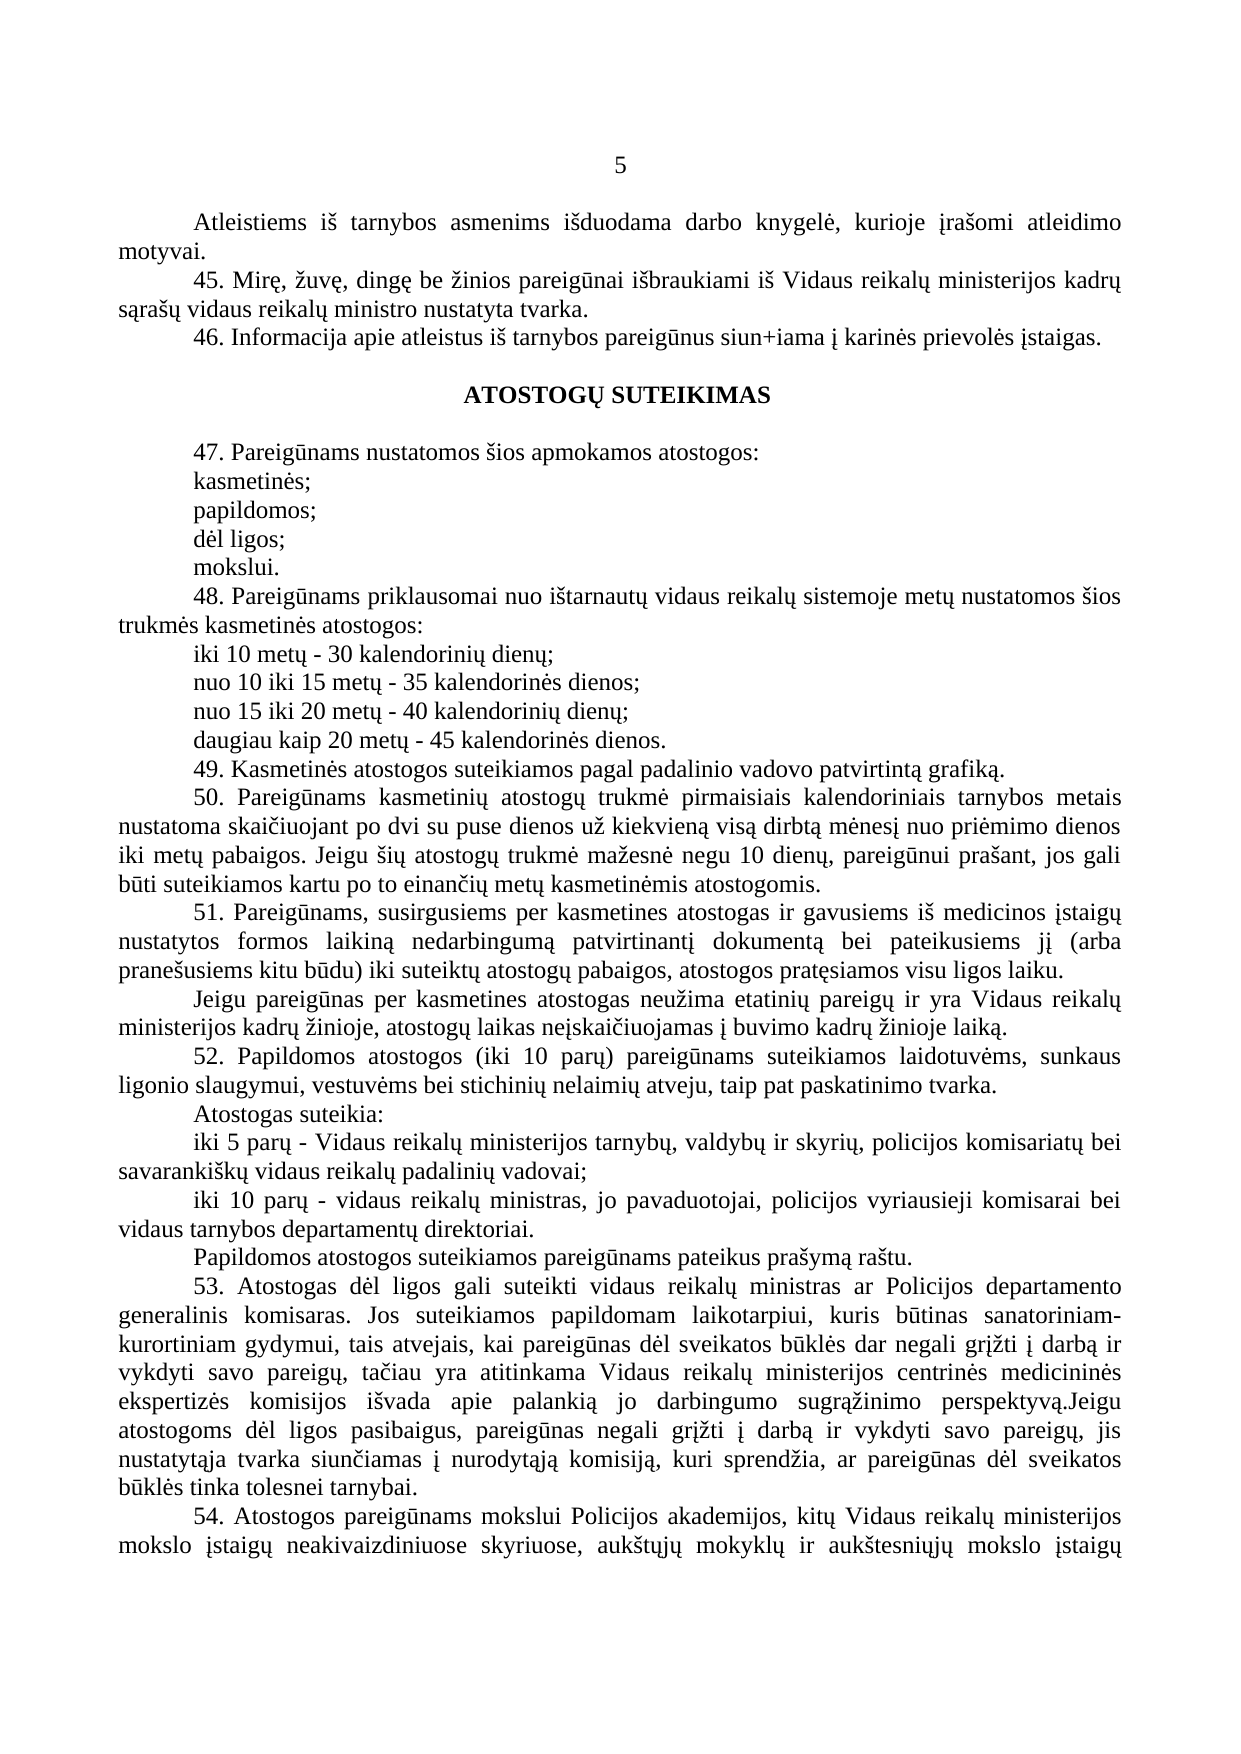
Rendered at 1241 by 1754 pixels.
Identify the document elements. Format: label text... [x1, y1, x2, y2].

text Papildomos atostogos suteikiamos pareigūnams pateikus prašymą raštu. [118, 1242, 1122, 1271]
text daugiau kaip 20 metų - 45 kalendorinės dienos. [118, 725, 1122, 754]
text iki 10 metų - 30 kalendorinių dienų; [118, 639, 1122, 667]
text 52. Papildomos atostogos (iki 10 parų) pareigūnams suteikiamos laidotuvėms, sunkaus ligonio slaugymui, vestuvėms bei stichinių nelaimių atveju, taip pat paskatinimo tvarka. [118, 1041, 1122, 1099]
text dėl ligos; [118, 524, 1122, 552]
text nuo 10 iki 15 metų - 35 kalendorinės dienos; [118, 667, 1122, 696]
text 51. Pareigūnams, susirgusiems per kasmetines atostogas ir gavusiems iš medicinos įstaigų nustatytos formos laikiną nedarbingumą patvirtinantį dokumentą bei pateikusiems jį (arba pranešusiems kitu būdu) iki suteiktų atostogų pabaigos, atostogos pratęsiamos visu ligos laiku. [118, 897, 1122, 984]
text Atleistiems iš tarnybos asmenims išduodama darbo knygelė, kurioje įrašomi atleidimo motyvai. [118, 207, 1122, 265]
text Atostogas suteikia: [118, 1099, 1122, 1127]
text nuo 15 iki 20 metų - 40 kalendorinių dienų; [118, 696, 1122, 725]
text papildomos; [118, 495, 1122, 524]
text 45. Mirę, žuvę, dingę be žinios pareigūnai išbraukiami iš Vidaus reikalų ministerijos kadrų sąrašų vidaus reikalų ministro nustatyta tvarka. [118, 265, 1122, 322]
text 50. Pareigūnams kasmetinių atostogų trukmė pirmaisiais kalendoriniais tarnybos metais nustatoma skaičiuojant po dvi su puse dienos už kiekvieną visą dirbtą mėnesį nuo priėmimo dienos iki metų pabaigos. Jeigu šių atostogų trukmė mažesnė negu 10 dienų, pareigūnui prašant, jos gali būti suteikiamos kartu po to einančių metų kasmetinėmis atostogomis. [118, 782, 1122, 897]
text mokslui. [118, 552, 1122, 581]
text 46. Informacija apie atleistus iš tarnybos pareigūnus siun+iama į karinės prievolės įstaigas. [118, 322, 1122, 351]
text 53. Atostogas dėl ligos gali suteikti vidaus reikalų ministras ar Policijos departamento generalinis komisaras. Jos suteikiamos papildomam laikotarpiui, kuris būtinas sanatoriniam-kurortiniam gydymui, tais atvejais, kai pareigūnas dėl sveikatos būklės dar negali grįžti į darbą ir vykdyti savo pareigų, tačiau yra atitinkama Vidaus reikalų ministerijos centrinės medicininės ekspertizės komisijos išvada apie palankią jo darbingumo sugrąžinimo perspektyvą.Jeigu atostogoms dėl ligos pasibaigus, pareigūnas negali grįžti į darbą ir vykdyti savo pareigų, jis nustatytąja tvarka siunčiamas į nurodytąją komisiją, kuri sprendžia, ar pareigūnas dėl sveikatos būklės tinka tolesnei tarnybai. [118, 1271, 1122, 1501]
text kasmetinės; [118, 466, 1122, 495]
text Jeigu pareigūnas per kasmetines atostogas neužima etatinių pareigų ir yra Vidaus reikalų ministerijos kadrų žinioje, atostogų laikas neįskaičiuojamas į buvimo kadrų žinioje laiką. [118, 984, 1122, 1041]
text 49. Kasmetinės atostogos suteikiamos pagal padalinio vadovo patvirtintą grafiką. [118, 754, 1122, 782]
text 54. Atostogos pareigūnams mokslui Policijos akademijos, kitų Vidaus reikalų ministerijos mokslo įstaigų neakivaizdiniuose skyriuose, aukštųjų mokyklų ir aukštesniųjų mokslo įstaigų [118, 1501, 1122, 1559]
text ATOSTOGŲ SUTEIKIMAS [118, 380, 1122, 409]
text iki 10 parų - vidaus reikalų ministras, jo pavaduotojai, policijos vyriausieji komisarai bei vidaus tarnybos departamentų direktoriai. [118, 1185, 1122, 1242]
text iki 5 parų - Vidaus reikalų ministerijos tarnybų, valdybų ir skyrių, policijos komisariatų bei savarankiškų vidaus reikalų padalinių vadovai; [118, 1127, 1122, 1185]
text 47. Pareigūnams nustatomos šios apmokamos atostogos: [118, 437, 1122, 466]
text 48. Pareigūnams priklausomai nuo ištarnautų vidaus reikalų sistemoje metų nustatomos šios trukmės kasmetinės atostogos: [118, 581, 1122, 639]
